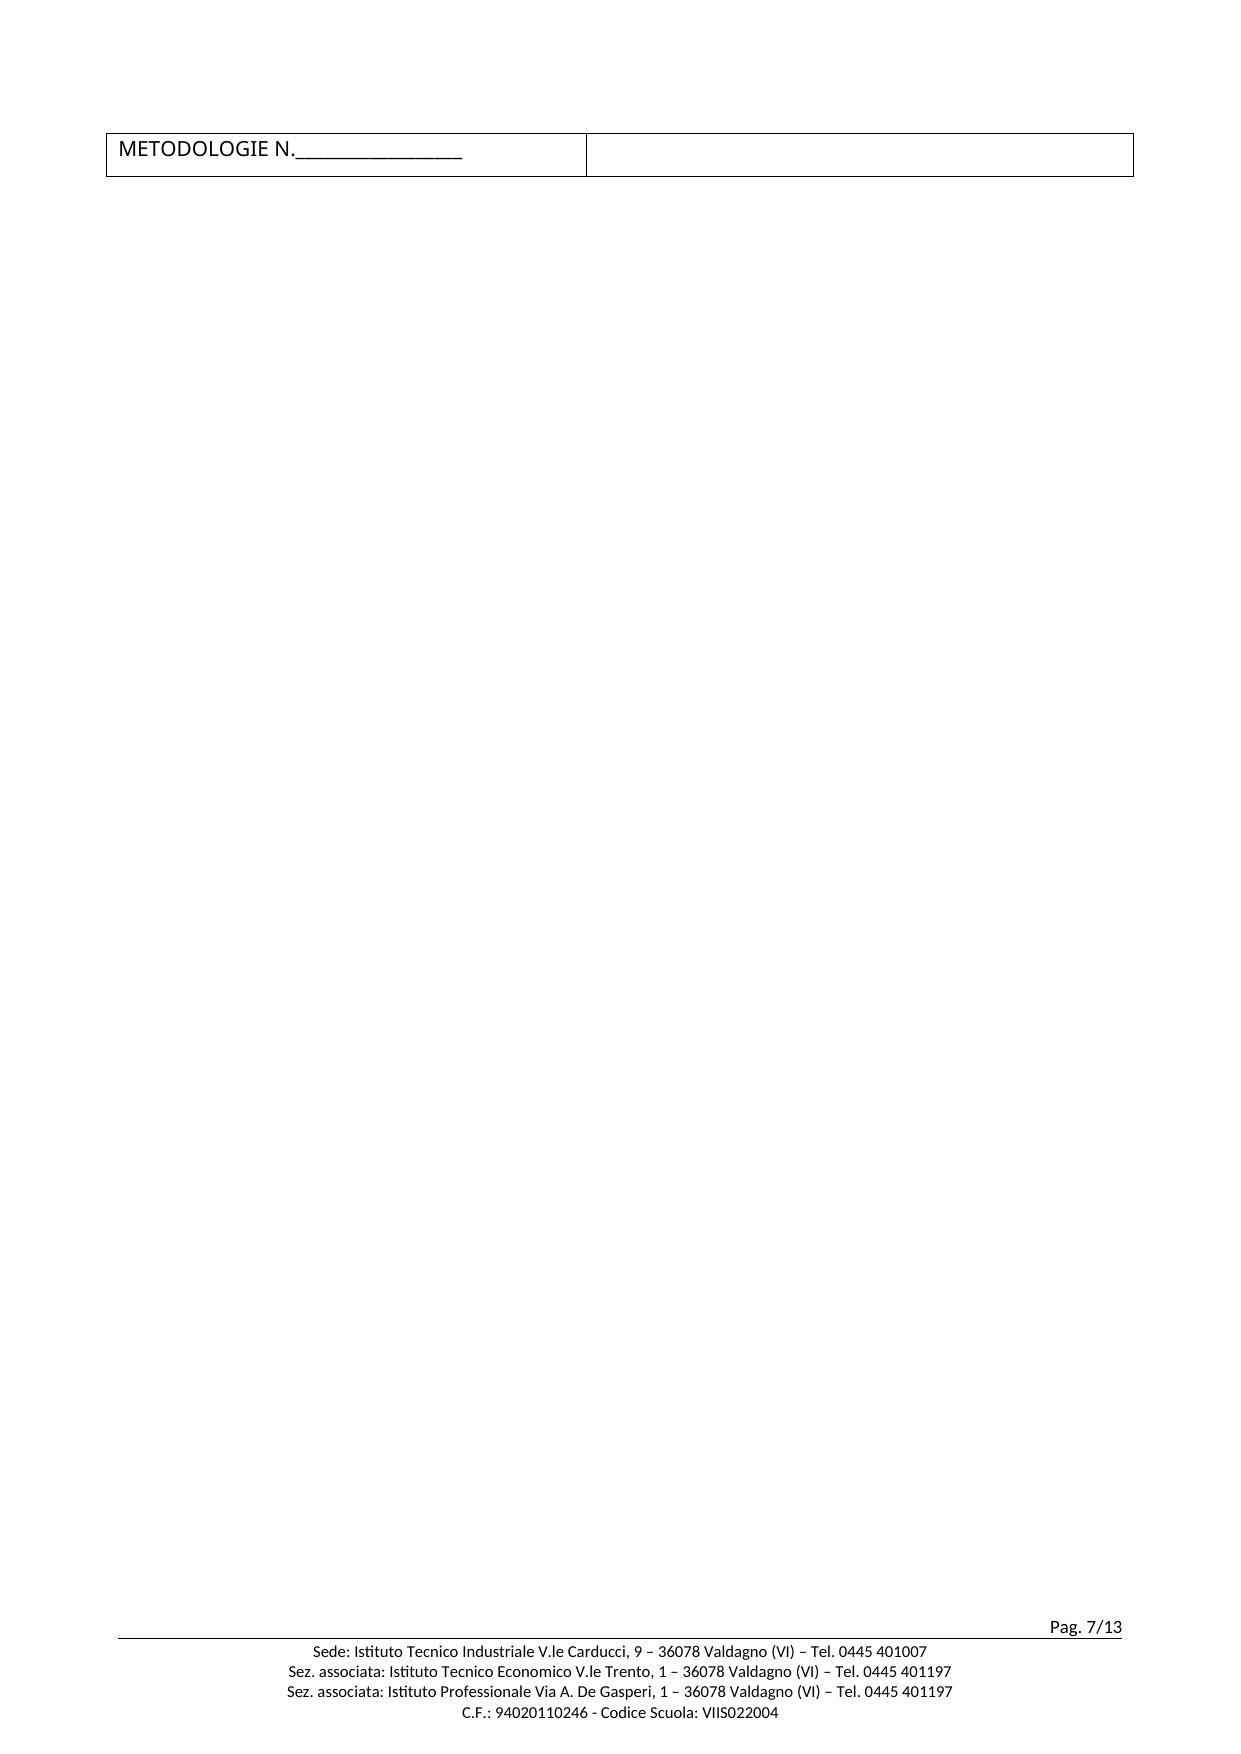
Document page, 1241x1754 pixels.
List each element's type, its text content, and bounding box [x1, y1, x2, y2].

table_cell METODOLOGIE N.__________________ [107, 134, 586, 176]
table_cell [587, 134, 1133, 176]
